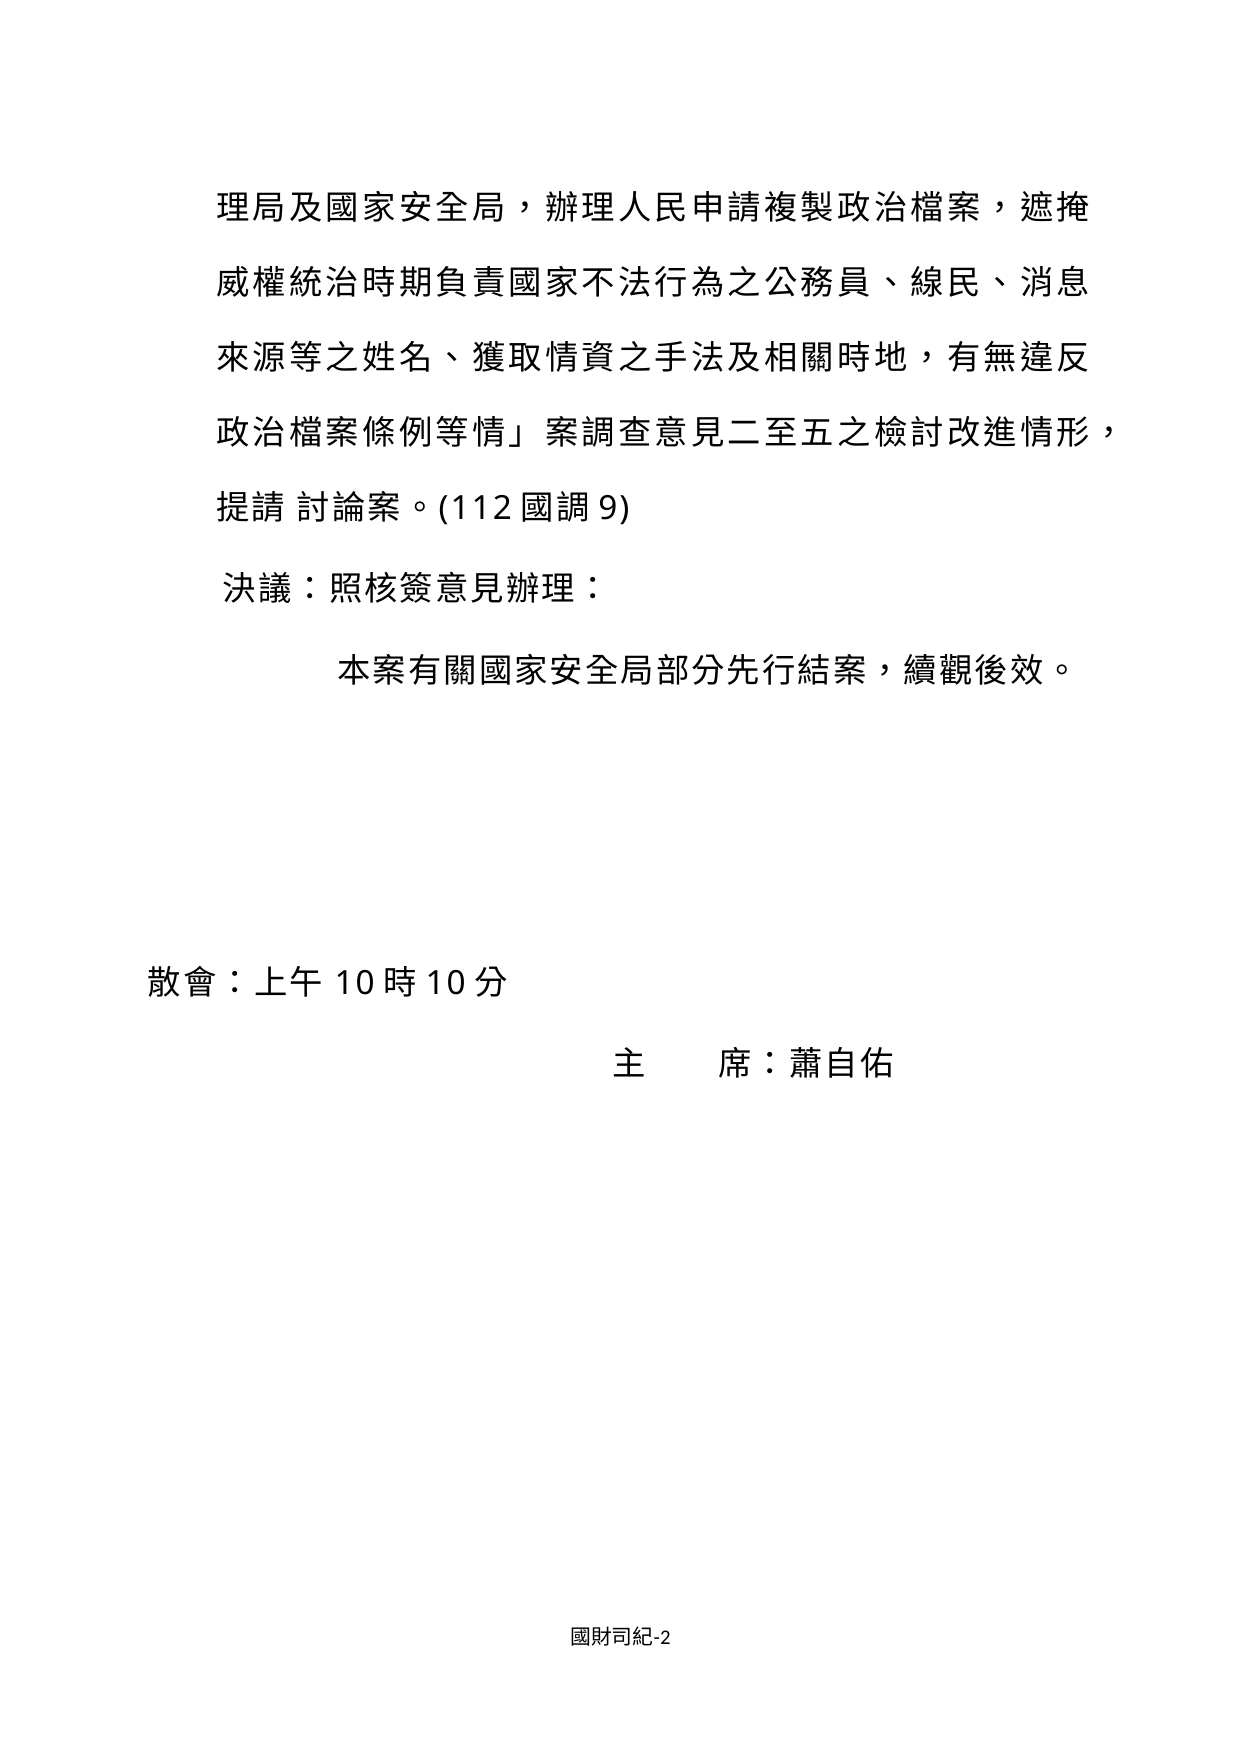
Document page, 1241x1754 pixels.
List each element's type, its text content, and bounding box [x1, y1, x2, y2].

text 決議：照核簽意見辦理： [214, 547, 1101, 626]
text 本案有關國家安全局部分先行結案，續觀後效。 [327, 628, 1101, 707]
text 散會：上午 10時10分 [139, 941, 1101, 1020]
text 一、國家安全局函復，有關「據悉，國家發展委員會檔案管理局及國家安全局，辦理人民申請複製政治檔案，遮掩威權統治時期負責國家不法行為之公務員、線民、消息來源等之姓名、獲取情資之手法及相關時地，有無違反政治檔案條例等情」案調查意見二至五之檢討改進情形，提請 討論案。(112國調9) [139, 166, 1101, 545]
text 主 席：蕭自佑 [214, 1022, 1101, 1099]
